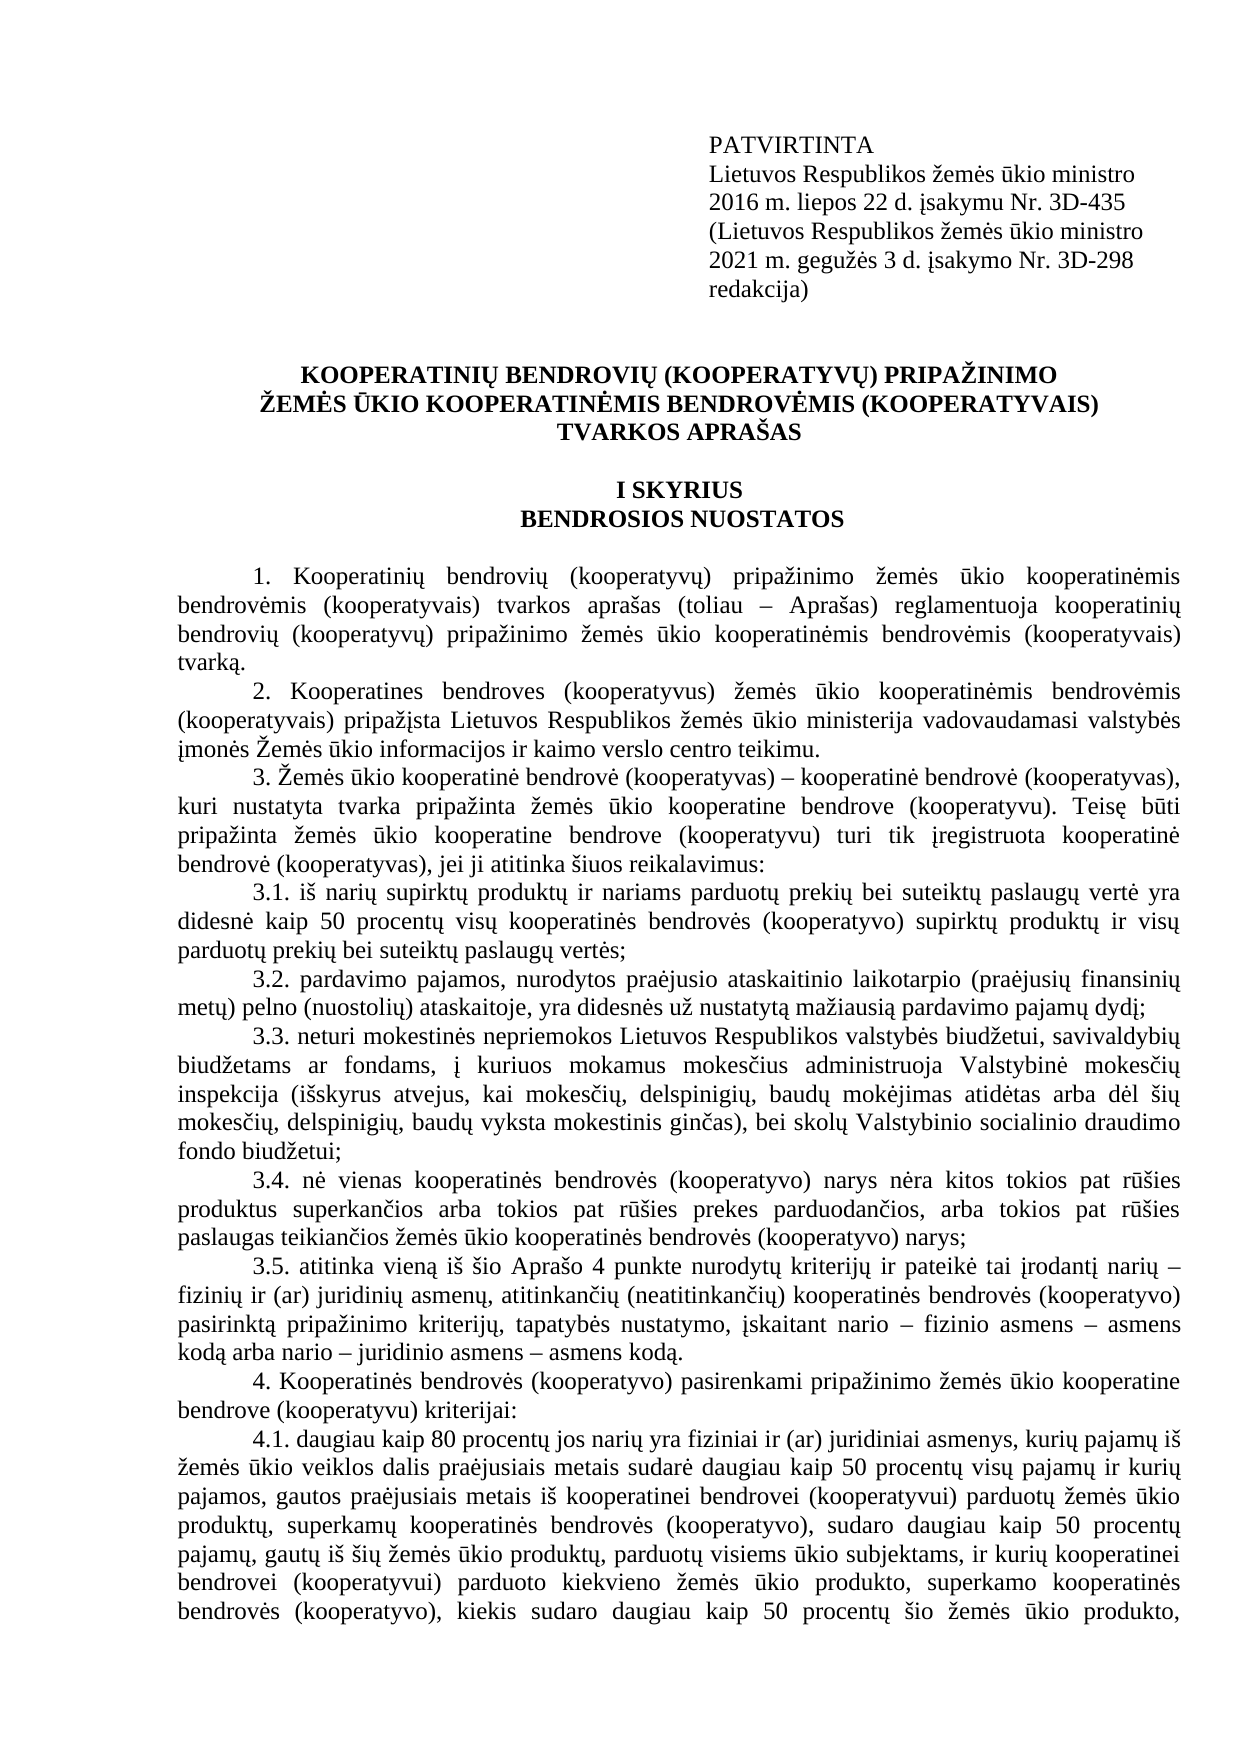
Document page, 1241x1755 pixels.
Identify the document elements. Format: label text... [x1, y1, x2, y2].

text 3.5. atitinka vieną iš šio Aprašo 4 punkte nurodytų kriterijų ir pateikė tai įrodantį narių – fizinių ir (ar) juridinių asmenų, atitinkančių (neatitinkančių) kooperatinės bendrovės (kooperatyvo) pasirinktą pripažinimo kriterijų, tapatybės nustatymo, įskaitant nario – fizinio asmens – asmens kodą arba nario – juridinio asmens – asmens kodą. [177, 1251, 1181, 1366]
text 4. Kooperatinės bendrovės (kooperatyvo) pasirenkami pripažinimo žemės ūkio kooperatine bendrove (kooperatyvu) kriterijai: [177, 1366, 1181, 1424]
text žemės ūkio kooperatinėmis bendrovėmis (kooperatyvais) [177, 389, 1181, 417]
text (Lietuvos Respublikos žemės ūkio ministro [177, 216, 1181, 245]
text 1. Kooperatinių bendrovių (kooperatyvų) pripažinimo žemės ūkio kooperatinėmis bendrovėmis (kooperatyvais) tvarkos aprašas (toliau – Aprašas) reglamentuoja kooperatinių bendrovių (kooperatyvų) pripažinimo žemės ūkio kooperatinėmis bendrovėmis (kooperatyvais) tvarką. [177, 561, 1181, 676]
text 4.1. daugiau kaip 80 procentų jos narių yra fiziniai ir (ar) juridiniai asmenys, kurių pajamų iš žemės ūkio veiklos dalis praėjusiais metais sudarė daugiau kaip 50 procentų visų pajamų ir kurių pajamos, gautos praėjusiais metais iš kooperatinei bendrovei (kooperatyvui) parduotų žemės ūkio produktų, superkamų kooperatinės bendrovės (kooperatyvo), sudaro daugiau kaip 50 procentų pajamų, gautų iš šių žemės ūkio produktų, parduotų visiems ūkio subjektams, ir kurių kooperatinei bendrovei (kooperatyvui) parduoto kiekvieno žemės ūkio produkto, superkamo kooperatinės bendrovės (kooperatyvo), kiekis sudaro daugiau kaip 50 procentų šio žemės ūkio produkto, [177, 1424, 1181, 1625]
text 2. Kooperatines bendroves (kooperatyvus) žemės ūkio kooperatinėmis bendrovėmis (kooperatyvais) pripažįsta Lietuvos Respublikos žemės ūkio ministerija vadovaudamasi valstybės įmonės Žemės ūkio informacijos ir kaimo verslo centro teikimu. [177, 676, 1181, 762]
text TVARKOS APRAŠAS [177, 417, 1181, 446]
text 3.2. pardavimo pajamos, nurodytos praėjusio ataskaitinio laikotarpio (praėjusių finansinių metų) pelno (nuostolių) ataskaitoje, yra didesnės už nustatytą mažiausią pardavimo pajamų dydį; [177, 964, 1181, 1021]
text I SKYRIUS [177, 475, 1181, 504]
text Lietuvos Respublikos žemės ūkio ministro [177, 159, 1181, 187]
text 3.3. neturi mokestinės nepriemokos Lietuvos Respublikos valstybės biudžetui, savivaldybių biudžetams ar fondams, į kuriuos mokamus mokesčius administruoja Valstybinė mokesčių inspekcija (išskyrus atvejus, kai mokesčių, delspinigių, baudų mokėjimas atidėtas arba dėl šių mokesčių, delspinigių, baudų vyksta mokestinis ginčas), bei skolų Valstybinio socialinio draudimo fondo biudžetui; [177, 1021, 1181, 1165]
text PATVIRTINTA [177, 130, 1181, 159]
text Kooperatinių bendrovių (kooperatyvų) pripažinimo [177, 360, 1181, 389]
text 3. Žemės ūkio kooperatinė bendrovė (kooperatyvas) – kooperatinė bendrovė (kooperatyvas), kuri nustatyta tvarka pripažinta žemės ūkio kooperatine bendrove (kooperatyvu). Teisę būti pripažinta žemės ūkio kooperatine bendrove (kooperatyvu) turi tik įregistruota kooperatinė bendrovė (kooperatyvas), jei ji atitinka šiuos reikalavimus: [177, 762, 1181, 877]
text 2021 m. gegužės 3 d. įsakymo Nr. 3D-298 [177, 245, 1181, 274]
text 2016 m. liepos 22 d. įsakymu Nr. 3D-435 [177, 187, 1181, 216]
text redakcija) [177, 274, 1181, 302]
text 3.1. iš narių supirktų produktų ir nariams parduotų prekių bei suteiktų paslaugų vertė yra didesnė kaip 50 procentų visų kooperatinės bendrovės (kooperatyvo) supirktų produktų ir visų parduotų prekių bei suteiktų paslaugų vertės; [177, 877, 1181, 964]
text BENDROSIOS NUOSTATOS [177, 504, 1181, 532]
text 3.4. nė vienas kooperatinės bendrovės (kooperatyvo) narys nėra kitos tokios pat rūšies produktus superkančios arba tokios pat rūšies prekes parduodančios, arba tokios pat rūšies paslaugas teikiančios žemės ūkio kooperatinės bendrovės (kooperatyvo) narys; [177, 1165, 1181, 1251]
